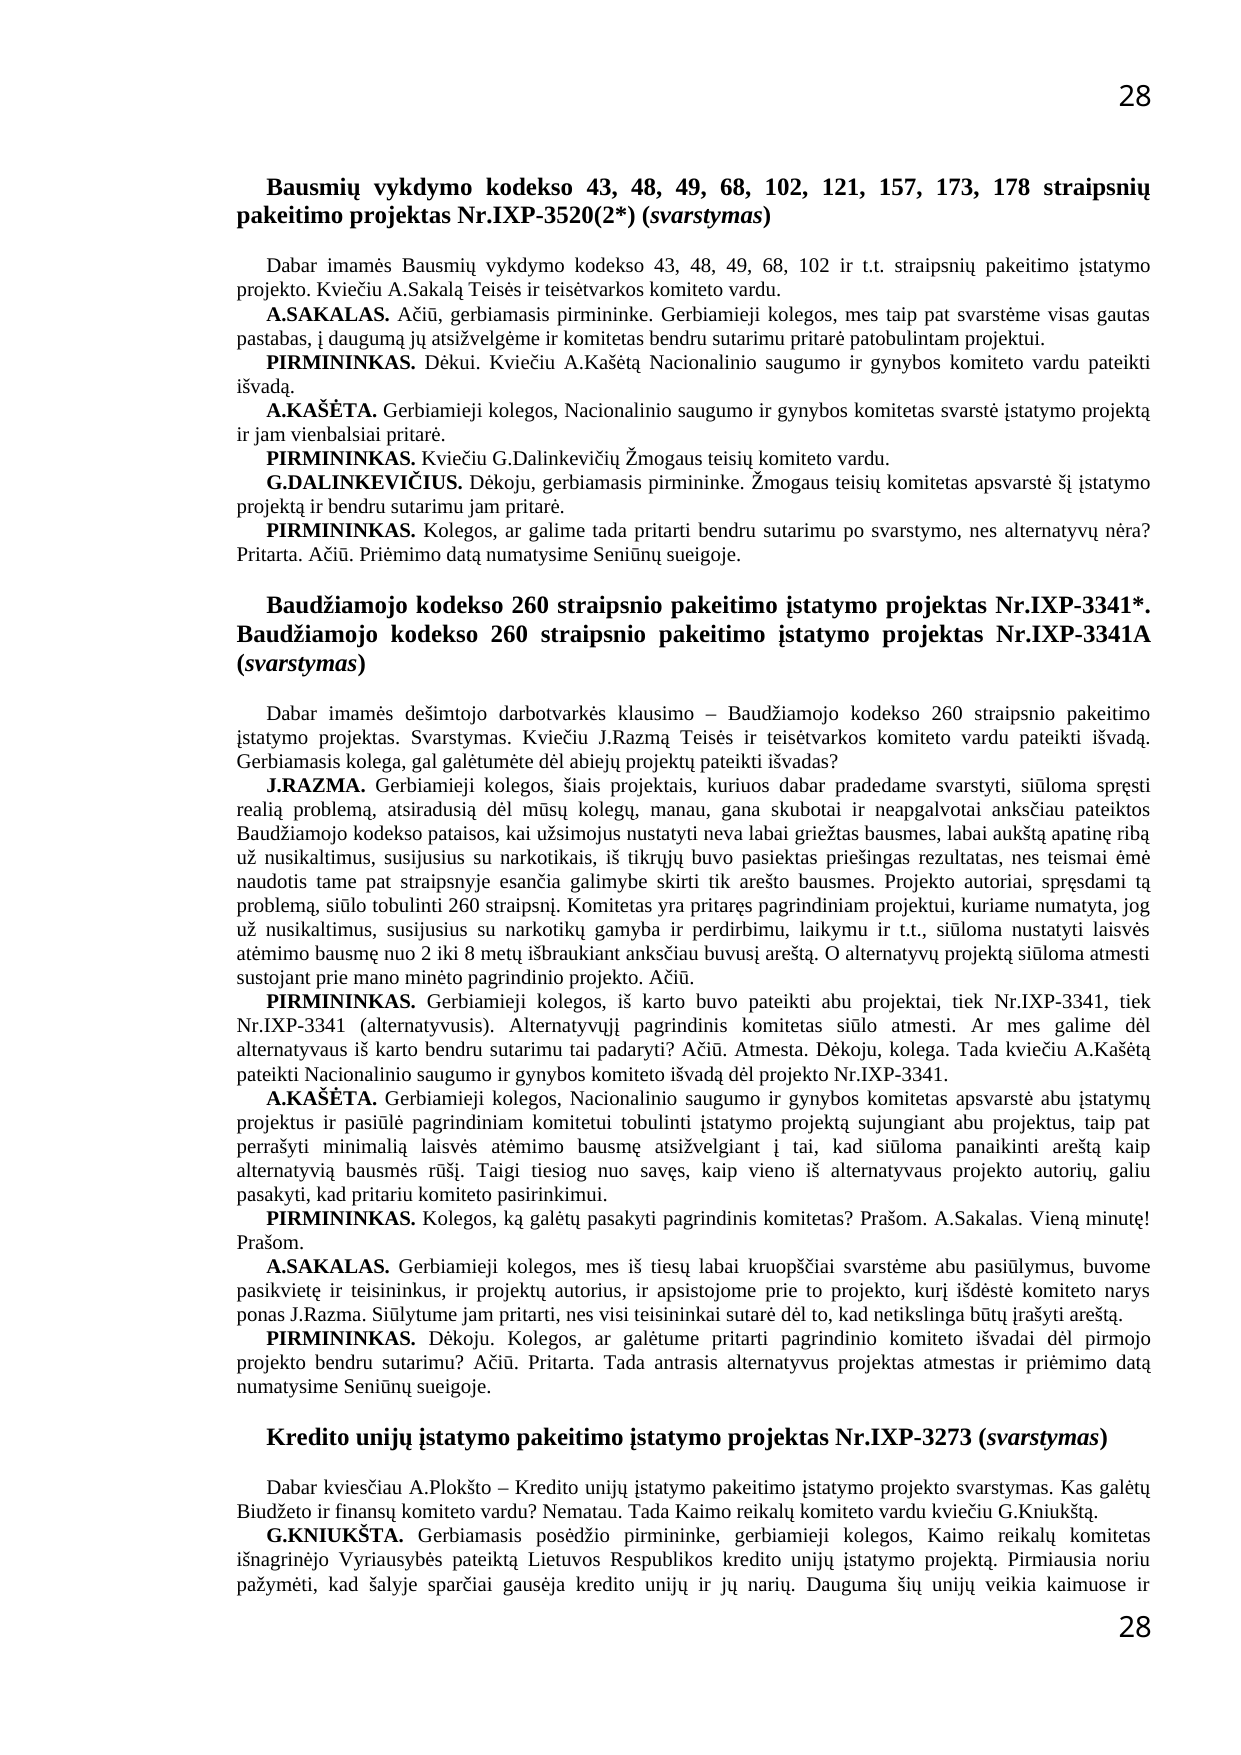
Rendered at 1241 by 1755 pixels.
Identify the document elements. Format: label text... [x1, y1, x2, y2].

text PIRMININKAS. Gerbiamieji kolegos, iš karto buvo pateikti abu projektai, tiek Nr.IXP-3341, tiek Nr.IXP-3341 (alternatyvusis). Alternatyvųjį pagrindinis komitetas siūlo atmesti. Ar mes galime dėl alternatyvaus iš karto bendru sutarimu tai padaryti? Ačiū. Atmesta. Dėkoju, kolega. Tada kviečiu A.Kašėtą pateikti Nacionalinio saugumo ir gynybos komiteto išvadą dėl projekto Nr.IXP-3341. [236, 989, 1152, 1086]
text PIRMININKAS. Kolegos, ar galime tada pritarti bendru sutarimu po svarstymo, nes alternatyvų nėra? Pritarta. Ačiū. Priėmimo datą numatysime Seniūnų sueigoje. [236, 518, 1152, 566]
text A.KAŠĖTA. Gerbiamieji kolegos, Nacionalinio saugumo ir gynybos komitetas svarstė įstatymo projektą ir jam vienbalsiai pritarė. [236, 398, 1152, 446]
text PIRMININKAS. Dėkui. Kviečiu A.Kašėtą Nacionalinio saugumo ir gynybos komiteto vardu pateikti išvadą. [236, 349, 1152, 398]
text Dabar imamės Bausmių vykdymo kodekso 43, 48, 49, 68, 102 ir t.t. straipsnių pakeitimo įstatymo projekto. Kviečiu A.Sakalą Teisės ir teisėtvarkos komiteto vardu. [236, 253, 1152, 301]
text Kredito unijų įstatymo pakeitimo įstatymo projektas Nr.IXP-3273 (svarstymas) [236, 1422, 1152, 1451]
text G.KNIUKŠTA. Gerbiamasis posėdžio pirmininke, gerbiamieji kolegos, Kaimo reikalų komitetas išnagrinėjo Vyriausybės pateiktą Lietuvos Respublikos kredito unijų įstatymo projektą. Pirmiausia noriu pažymėti, kad šalyje sparčiai gausėja kredito unijų ir jų narių. Dauguma šių unijų veikia kaimuose ir [236, 1523, 1152, 1596]
text G.DALINKEVIČIUS. Dėkoju, gerbiamasis pirmininke. Žmogaus teisių komitetas apsvarstė šį įstatymo projektą ir bendru sutarimu jam pritarė. [236, 470, 1152, 518]
text J.RAZMA. Gerbiamieji kolegos, šiais projektais, kuriuos dabar pradedame svarstyti, siūloma spręsti realią problemą, atsiradusią dėl mūsų kolegų, manau, gana skubotai ir neapgalvotai anksčiau pateiktos Baudžiamojo kodekso pataisos, kai užsimojus nustatyti neva labai griežtas bausmes, labai aukštą apatinę ribą už nusikaltimus, susijusius su narkotikais, iš tikrųjų buvo pasiektas priešingas rezultatas, nes teismai ėmė naudotis tame pat straipsnyje esančia galimybe skirti tik arešto bausmes. Projekto autoriai, spręsdami tą problemą, siūlo tobulinti 260 straipsnį. Komitetas yra pritaręs pagrindiniam projektui, kuriame numatyta, jog už nusikaltimus, susijusius su narkotikų gamyba ir perdirbimu, laikymu ir t.t., siūloma nustatyti laisvės atėmimo bausmę nuo 2 iki 8 metų išbraukiant anksčiau buvusį areštą. O alternatyvų projektą siūloma atmesti sustojant prie mano minėto pagrindinio projekto. Ačiū. [236, 773, 1152, 989]
text A.SAKALAS. Ačiū, gerbiamasis pirmininke. Gerbiamieji kolegos, mes taip pat svarstėme visas gautas pastabas, į daugumą jų atsižvelgėme ir komitetas bendru sutarimu pritarė patobulintam projektui. [236, 301, 1152, 349]
text Bausmių vykdymo kodekso 43, 48, 49, 68, 102, 121, 157, 173, 178 straipsnių pakeitimo projektas Nr.IXP-3520(2*) (svarstymas) [236, 172, 1152, 229]
text Baudžiamojo kodekso 260 straipsnio pakeitimo įstatymo projektas Nr.IXP-3341*. Baudžiamojo kodekso 260 straipsnio pakeitimo įstatymo projektas Nr.IXP-3341A (svarstymas) [236, 590, 1152, 676]
text A.KAŠĖTA. Gerbiamieji kolegos, Nacionalinio saugumo ir gynybos komitetas apsvarstė abu įstatymų projektus ir pasiūlė pagrindiniam komitetui tobulinti įstatymo projektą sujungiant abu projektus, taip pat perrašyti minimalią laisvės atėmimo bausmę atsižvelgiant į tai, kad siūloma panaikinti areštą kaip alternatyvią bausmės rūšį. Taigi tiesiog nuo savęs, kaip vieno iš alternatyvaus projekto autorių, galiu pasakyti, kad pritariu komiteto pasirinkimui. [236, 1086, 1152, 1206]
text PIRMININKAS. Dėkoju. Kolegos, ar galėtume pritarti pagrindinio komiteto išvadai dėl pirmojo projekto bendru sutarimu? Ačiū. Pritarta. Tada antrasis alternatyvus projektas atmestas ir priėmimo datą numatysime Seniūnų sueigoje. [236, 1326, 1152, 1398]
text Dabar kviesčiau A.Plokšto – Kredito unijų įstatymo pakeitimo įstatymo projekto svarstymas. Kas galėtų Biudžeto ir finansų komiteto vardu? Nematau. Tada Kaimo reikalų komiteto vardu kviečiu G.Kniukštą. [236, 1475, 1152, 1523]
text Dabar imamės dešimtojo darbotvarkės klausimo – Baudžiamojo kodekso 260 straipsnio pakeitimo įstatymo projektas. Svarstymas. Kviečiu J.Razmą Teisės ir teisėtvarkos komiteto vardu pateikti išvadą. Gerbiamasis kolega, gal galėtumėte dėl abiejų projektų pateikti išvadas? [236, 701, 1152, 773]
text PIRMININKAS. Kolegos, ką galėtų pasakyti pagrindinis komitetas? Prašom. A.Sakalas. Vieną minutę! Prašom. [236, 1206, 1152, 1254]
text PIRMININKAS. Kviečiu G.Dalinkevičių Žmogaus teisių komiteto vardu. [236, 446, 1152, 470]
text A.SAKALAS. Gerbiamieji kolegos, mes iš tiesų labai kruopščiai svarstėme abu pasiūlymus, buvome pasikvietę ir teisininkus, ir projektų autorius, ir apsistojome prie to projekto, kurį išdėstė komiteto narys ponas J.Razma. Siūlytume jam pritarti, nes visi teisininkai sutarė dėl to, kad netikslinga būtų įrašyti areštą. [236, 1254, 1152, 1326]
